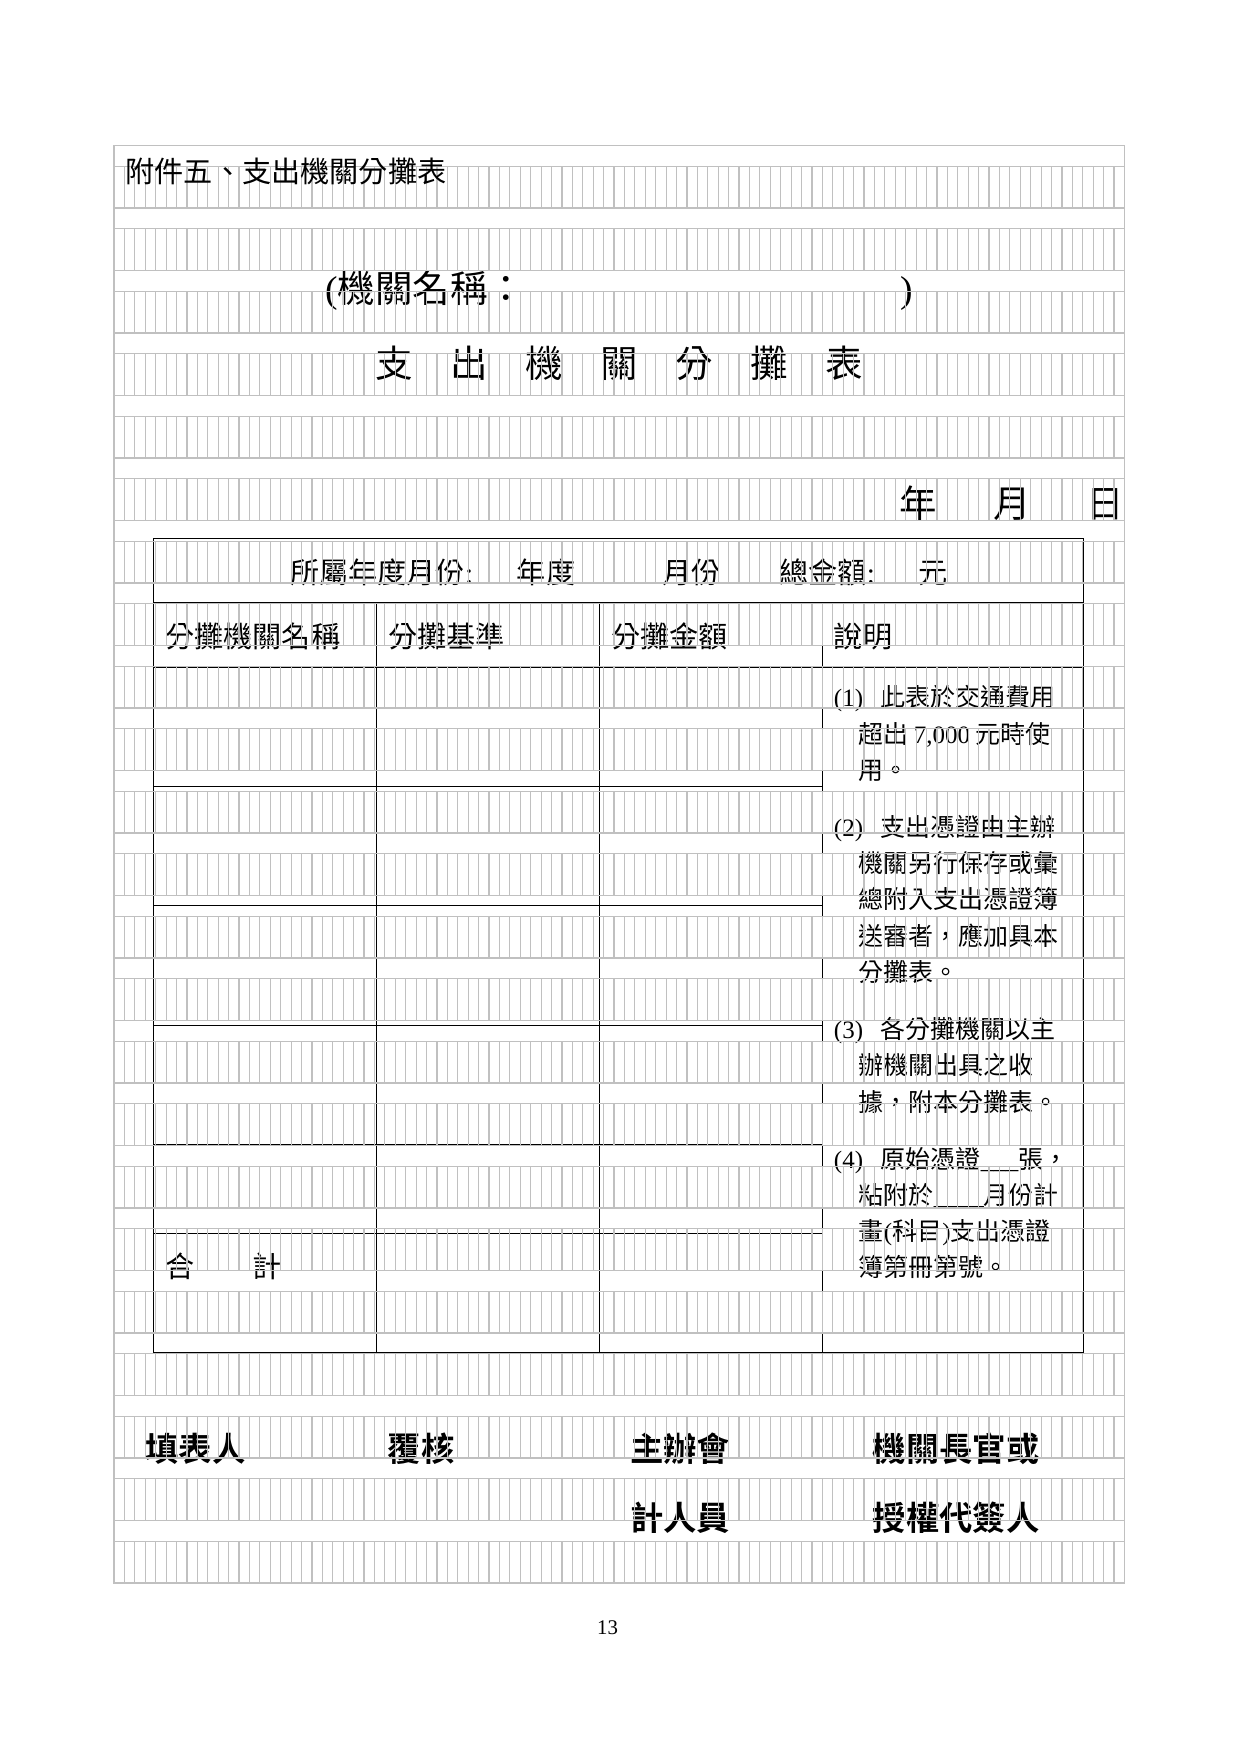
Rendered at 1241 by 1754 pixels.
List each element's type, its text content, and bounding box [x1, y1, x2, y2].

table_cell [490, 1234, 499, 1270]
table_cell [600, 1084, 822, 1103]
table_cell [167, 917, 176, 957]
table_cell [729, 1167, 738, 1207]
table_cell [573, 1104, 582, 1144]
text (機關名稱： ) [823, 292, 832, 313]
table_cell [656, 1042, 666, 1082]
text (機關名稱： ) [521, 292, 530, 313]
table_header 機關長官或 授權代簽人 [1094, 1417, 1103, 1457]
table_cell [750, 792, 759, 832]
text 年 月 日 [542, 479, 551, 520]
table_cell 分攤基準 [377, 604, 384, 645]
table_cell [667, 668, 676, 707]
table_cell [154, 906, 376, 916]
table_cell [760, 917, 770, 957]
table_cell [792, 979, 801, 1020]
table_cell [635, 1167, 645, 1207]
table_cell [698, 668, 707, 707]
table_header 機關長官或 授權代簽人 [927, 1479, 936, 1516]
table_cell [479, 917, 488, 957]
table_cell [427, 979, 436, 1020]
table_cell [458, 792, 468, 832]
table_cell [531, 854, 541, 895]
table_header 填表人 [281, 1479, 291, 1520]
text (機關名稱： ) [1073, 292, 1082, 313]
table_cell [469, 668, 478, 707]
table_cell [771, 1292, 780, 1332]
table_cell [521, 979, 530, 1020]
table_cell [167, 792, 176, 832]
table_cell [615, 729, 624, 770]
table_header 覆核 [490, 1417, 499, 1457]
table_cell [594, 979, 599, 1020]
table_cell 此表於交通費用超出7,000元時使用。 支出憑證由主辦機關另行保存或彙總附入支出憑證簿送審者，應加具本分攤表。 各分攤機關以主辦機關出具之收據，附本分攤表。 原始憑證___張，粘附於____月份計畫(科目)支出憑證簿第冊第號。 [823, 1334, 1083, 1352]
table_header 覆核 [376, 1412, 619, 1416]
text (機關名稱： ) [1063, 292, 1072, 313]
table_cell [583, 668, 593, 707]
table_cell 分攤基準 [573, 604, 582, 645]
table_cell 說明 [844, 631, 849, 645]
text 支 出 機 關 分 攤 表 [615, 354, 624, 389]
table_cell [229, 1042, 238, 1082]
table_cell 分攤基準 [417, 604, 426, 645]
table_cell 合 計 [167, 1263, 176, 1270]
table_cell [750, 1292, 759, 1332]
text 支 出 機 關 分 攤 表 [750, 354, 759, 389]
table_cell [781, 1234, 791, 1270]
table_cell [729, 792, 738, 832]
table_header 主辦會 計人員 [656, 1417, 666, 1457]
table_cell [500, 792, 509, 832]
table_cell [656, 668, 666, 707]
table_cell [750, 1234, 759, 1270]
table_cell [177, 1042, 186, 1082]
table_cell [698, 1104, 707, 1144]
table_cell [229, 792, 238, 832]
table_cell 分攤機關名稱 [365, 604, 374, 645]
text 年 月 日 [146, 479, 155, 520]
text 年 月 日 [698, 479, 707, 520]
table_cell [377, 787, 599, 791]
text 支 出 機 關 分 攤 表 [646, 354, 655, 389]
table_cell [208, 917, 218, 957]
text 支 出 機 關 分 攤 表 [708, 354, 718, 389]
table_cell 合 計 [365, 1292, 374, 1332]
table_cell [154, 1146, 376, 1166]
table_cell [604, 729, 613, 770]
table_cell [719, 1042, 728, 1082]
table_cell [323, 979, 332, 1020]
table_cell 此表於交通費用超出7,000元時使用。 支出憑證由主辦機關另行保存或彙總附入支出憑證簿送審者，應加具本分攤表。 各分攤機關以主辦機關出具之收據，附本分攤表。 原始憑證___張，粘附於____月份計畫(科目)支出憑證簿第冊第號。 [823, 1209, 1083, 1228]
text 年 月 日 [115, 473, 1124, 478]
table_header 填表人 [344, 1542, 353, 1550]
text (機關名稱： ) [125, 292, 134, 313]
text 年 月 日 [563, 479, 572, 520]
table_cell [167, 668, 176, 707]
table_cell [271, 979, 280, 1020]
table_cell [521, 729, 530, 770]
table_cell [271, 1167, 280, 1207]
table_cell [552, 1167, 561, 1207]
table_header 填表人 [219, 1417, 228, 1455]
table_cell [240, 668, 249, 707]
table_cell 說明 [1010, 604, 1020, 645]
table_header 覆核 [376, 1542, 384, 1550]
text 支 出 機 關 分 攤 表 [594, 354, 603, 389]
table_cell [167, 1042, 176, 1082]
text 年 月 日 [500, 479, 509, 520]
table_cell [656, 979, 666, 1020]
table_cell [333, 1042, 343, 1082]
table_cell [479, 1167, 488, 1207]
table_cell [667, 1234, 676, 1270]
table_header 填表人 [135, 1542, 145, 1550]
table_header 填表人 [344, 1479, 353, 1520]
text (機關名稱： ) [344, 292, 353, 313]
table_cell 分攤機關名稱 [154, 646, 376, 666]
table_cell [563, 1234, 572, 1270]
table_header 覆核 [458, 1542, 468, 1550]
text 年 月 日 [844, 479, 853, 520]
text 支 出 機 關 分 攤 表 [635, 354, 645, 389]
text (機關名稱： ) [719, 292, 728, 313]
table_cell [604, 1167, 613, 1207]
table_cell [490, 1167, 499, 1207]
table_cell [479, 1042, 488, 1082]
table_cell [323, 854, 332, 895]
table_cell [417, 854, 426, 895]
table_cell [377, 1292, 384, 1332]
text 支 出 機 關 分 攤 表 [740, 354, 749, 389]
table_cell [698, 979, 707, 1020]
table_cell [490, 1042, 499, 1082]
text 支 出 機 關 分 攤 表 [1031, 354, 1041, 389]
table_cell [458, 917, 468, 957]
table_cell [438, 792, 447, 832]
table_header 機關長官或 授權代簽人 [958, 1417, 968, 1449]
table_cell [656, 854, 666, 895]
table_cell [667, 917, 676, 957]
table_cell [156, 917, 166, 957]
table_header 覆核 [479, 1417, 488, 1457]
table_cell [427, 1167, 436, 1207]
table_cell [771, 729, 780, 770]
table_cell [510, 1234, 520, 1270]
table_cell 說明 [833, 604, 843, 645]
table_header 填表人 [240, 1417, 249, 1457]
text 年 月 日 [969, 479, 978, 520]
table_header 機關長官或 授權代簽人 [885, 1479, 895, 1504]
table_cell [302, 854, 311, 895]
table_header 覆核 [427, 1542, 436, 1550]
table_cell [377, 1104, 384, 1144]
table_cell 分攤機關名稱 [219, 604, 228, 645]
text 支 出 機 關 分 攤 表 [333, 354, 343, 389]
table_cell [448, 1042, 457, 1082]
table_cell [688, 668, 697, 707]
table_cell 分攤機關名稱 [229, 604, 238, 629]
table_cell [813, 917, 822, 957]
table_cell 分攤金額 [760, 604, 770, 645]
table_cell [490, 1104, 499, 1144]
text (機關名稱： ) [333, 292, 343, 313]
table_cell [396, 854, 405, 895]
text 年 月 日 [740, 479, 749, 520]
table_header 機關長官或 授權代簽人 [1042, 1417, 1051, 1457]
table_cell [469, 1292, 478, 1332]
text 年 月 日 [573, 479, 582, 520]
table_cell 合 計 [208, 1292, 218, 1332]
table_cell [792, 668, 801, 707]
table_header 填表人 [177, 1479, 186, 1520]
table_cell [677, 729, 686, 770]
text 支 出 機 關 分 攤 表 [375, 354, 384, 389]
text 支 出 機 關 分 攤 表 [219, 354, 228, 389]
text (機關名稱： ) [1115, 292, 1124, 313]
table_cell 分攤機關名稱 [229, 630, 238, 645]
table_header 機關長官或 授權代簽人 [1021, 1479, 1030, 1520]
table_cell [260, 1042, 270, 1082]
text 年 月 日 [531, 479, 541, 520]
text (機關名稱： ) [229, 292, 238, 313]
table_header 主辦會 計人員 [708, 1417, 718, 1436]
table_header 覆核 [417, 1479, 426, 1520]
table_header 機關長官或 授權代簽人 [861, 1521, 1103, 1541]
table_cell 合 計 [188, 1234, 197, 1270]
table_cell [438, 1167, 447, 1207]
table_cell [740, 729, 749, 770]
table_cell [708, 917, 718, 957]
text (機關名稱： ) [198, 292, 207, 313]
text 年 月 日 [583, 479, 593, 520]
text (機關名稱： ) [625, 292, 634, 313]
text 支 出 機 關 分 攤 表 [885, 354, 895, 389]
table_cell 合 計 [219, 1234, 228, 1270]
text 支 出 機 關 分 攤 表 [813, 354, 822, 389]
text (機關名稱： ) [667, 292, 676, 313]
table_cell [281, 1042, 291, 1082]
text (機關名稱： ) [177, 292, 186, 313]
table_cell [417, 1292, 426, 1332]
text 年 月 日 [302, 479, 311, 520]
text (機關名稱： ) [990, 292, 999, 313]
table_cell [646, 1042, 655, 1082]
table_header 覆核 [469, 1479, 478, 1520]
table_cell [417, 792, 426, 832]
table_cell [313, 668, 322, 707]
table_header 覆核 [552, 1542, 561, 1550]
text 年 月 日 [115, 479, 124, 520]
table_cell [771, 979, 780, 1020]
table_header 覆核 [500, 1417, 509, 1457]
table_cell [448, 1292, 457, 1332]
table_cell [604, 979, 613, 1020]
table_cell [188, 792, 197, 832]
text 支 出 機 關 分 攤 表 [698, 354, 707, 389]
text 支 出 機 關 分 攤 表 [271, 354, 280, 389]
table_cell [521, 1104, 530, 1144]
table_cell [458, 1042, 468, 1082]
table_cell [177, 854, 186, 895]
table_cell 分攤金額 [677, 604, 686, 628]
table_cell [188, 917, 197, 957]
table_cell [750, 729, 759, 770]
table_cell [740, 1167, 749, 1207]
table_cell [458, 1292, 468, 1332]
table_cell [625, 1104, 634, 1144]
table_cell [250, 668, 259, 707]
table_cell [615, 917, 624, 957]
table_cell 分攤機關名稱 [344, 604, 353, 645]
table_header 所屬年度月份: 年度 月份 總金額: 元 [760, 542, 770, 582]
table_cell 分攤金額 [688, 604, 697, 631]
table_cell [365, 1104, 374, 1144]
table_header 機關長官或 授權代簽人 [990, 1479, 999, 1504]
table_header 填表人 [250, 1417, 259, 1457]
table_cell [417, 1104, 426, 1144]
table_header 所屬年度月份: 年度 月份 總金額: 元 [208, 542, 218, 582]
table_cell 分攤基準 [594, 604, 599, 645]
table_header 機關長官或 授權代簽人 [969, 1417, 978, 1457]
table_cell [219, 917, 228, 957]
table_cell [667, 1042, 676, 1082]
table_cell 合 計 [344, 1234, 353, 1270]
table_cell [302, 917, 311, 957]
text 年 月 日 [510, 479, 520, 520]
table_cell [333, 668, 343, 707]
text 支 出 機 關 分 攤 表 [1115, 354, 1124, 389]
table_cell 分攤基準 [458, 604, 468, 625]
table_cell [510, 668, 520, 707]
text (機關名稱： ) [833, 292, 843, 313]
table_cell [240, 854, 249, 895]
table_cell [260, 1104, 270, 1144]
table_cell [635, 1042, 645, 1082]
text 支 出 機 關 分 攤 表 [969, 354, 978, 389]
table_header 機關長官或 授權代簽人 [1000, 1479, 1009, 1520]
table_cell [688, 917, 697, 957]
table_cell [490, 668, 499, 707]
table_cell [573, 792, 582, 832]
table_header 主辦會 計人員 [619, 1479, 624, 1520]
table_cell [377, 1209, 599, 1228]
table_cell [552, 1234, 561, 1270]
text 年 月 日 [948, 479, 957, 520]
table_header 所屬年度月份: 年度 月份 總金額: 元 [906, 542, 916, 582]
text 年 月 日 [906, 479, 916, 491]
text (機關名稱： ) [323, 292, 332, 313]
table_cell [719, 792, 728, 832]
table_cell [635, 729, 645, 770]
table_cell [292, 792, 301, 832]
table_cell [802, 1292, 811, 1332]
table_cell [469, 1234, 478, 1270]
table_header 覆核 [594, 1417, 603, 1457]
table_cell [229, 668, 238, 707]
table_cell [719, 1234, 728, 1270]
table_cell [365, 792, 374, 832]
table_cell [406, 1104, 416, 1144]
table_cell [377, 729, 384, 770]
table_cell [240, 792, 249, 832]
table_cell [646, 1292, 655, 1332]
text 支 出 機 關 分 攤 表 [1073, 354, 1082, 389]
text (機關名稱： ) [635, 292, 645, 313]
text 支 出 機 關 分 攤 表 [865, 354, 874, 389]
table_cell [448, 1104, 457, 1144]
table_header 填表人 [198, 1417, 207, 1435]
table_cell 說明 [823, 604, 832, 645]
table_header 覆核 [376, 1521, 619, 1541]
table_cell [417, 979, 426, 1020]
table_header 覆核 [542, 1417, 551, 1457]
table_cell [281, 668, 291, 707]
table_cell 合 計 [229, 1292, 238, 1332]
table_cell [510, 917, 520, 957]
table_cell [292, 729, 301, 770]
table_cell [615, 668, 624, 707]
table_header 覆核 [385, 1542, 395, 1550]
table_cell [500, 854, 509, 895]
table_header 覆核 [448, 1479, 457, 1520]
text 支 出 機 關 分 攤 表 [115, 354, 124, 389]
table_header 覆核 [490, 1542, 499, 1550]
table_cell [281, 854, 291, 895]
table_cell [292, 854, 301, 895]
table_cell [154, 1209, 376, 1228]
table_cell [427, 1292, 436, 1332]
table_cell [313, 729, 322, 770]
table_cell [260, 854, 270, 895]
table_cell [563, 1292, 572, 1332]
table_cell [594, 1292, 599, 1332]
table_cell [781, 668, 791, 707]
table_cell [208, 979, 218, 1020]
table_cell [333, 1104, 343, 1144]
table_cell [521, 1234, 530, 1270]
table_header 覆核 [396, 1417, 405, 1433]
table_cell 合 計 [354, 1292, 363, 1332]
table_cell 合 計 [198, 1234, 207, 1270]
text 支 出 機 關 分 攤 表 [979, 354, 988, 389]
table_cell [448, 729, 457, 770]
text 支 出 機 關 分 攤 表 [823, 354, 832, 389]
table_cell [344, 1042, 353, 1082]
table_header 覆核 [417, 1417, 426, 1457]
table_cell [771, 1042, 780, 1082]
table_cell [635, 979, 645, 1020]
table_cell [594, 1042, 599, 1082]
table_cell [594, 1104, 599, 1144]
text 年 月 日 [823, 479, 832, 520]
text 年 月 日 [417, 479, 426, 520]
table_cell [333, 1167, 343, 1207]
table_cell [427, 792, 436, 832]
table_cell [646, 1167, 655, 1207]
table_header 填表人 [333, 1542, 343, 1550]
table_cell [542, 668, 551, 707]
table_cell [719, 1104, 728, 1144]
table_cell 合 計 [167, 1234, 176, 1262]
table_cell 合 計 [198, 1292, 207, 1332]
table_header 機關長官或 授權代簽人 [938, 1417, 947, 1457]
text 支 出 機 關 分 攤 表 [490, 354, 499, 389]
table_cell [625, 1234, 634, 1270]
table_cell [750, 917, 759, 957]
table_cell [458, 729, 468, 770]
table_cell [219, 854, 228, 895]
table_header 填表人 [177, 1542, 186, 1550]
text (機關名稱： ) [396, 292, 405, 313]
table_cell 分攤機關名稱 [156, 604, 166, 645]
table_cell [573, 729, 582, 770]
table_header 覆核 [376, 1417, 384, 1457]
table_cell 分攤機關名稱 [271, 604, 280, 645]
text 年 月 日 [250, 479, 259, 520]
text 年 月 日 [521, 479, 530, 520]
table_cell [156, 792, 166, 832]
table_cell [188, 1104, 197, 1144]
table_cell [667, 792, 676, 832]
text (機關名稱： ) [156, 292, 166, 313]
table_cell 分攤機關名稱 [333, 604, 343, 645]
text 支 出 機 關 分 攤 表 [1094, 354, 1103, 389]
table_cell [250, 917, 259, 957]
text 支 出 機 關 分 攤 表 [802, 354, 811, 389]
table_cell [458, 1167, 468, 1207]
text 支 出 機 關 分 攤 表 [719, 354, 728, 389]
table_cell 此表於交通費用超出7,000元時使用。 支出憑證由主辦機關另行保存或彙總附入支出憑證簿送審者，應加具本分攤表。 各分攤機關以主辦機關出具之收據，附本分攤表。 原始憑證___張，粘附於____月份計畫(科目)支出憑證簿第冊第號。 [823, 1084, 1083, 1103]
table_cell [281, 979, 291, 1020]
table_cell [729, 854, 738, 895]
table_cell [521, 917, 530, 957]
text (機關名稱： ) [292, 292, 301, 313]
text 支 出 機 關 分 攤 表 [667, 354, 676, 389]
table_header 填表人 [365, 1417, 374, 1457]
table_cell [792, 1292, 801, 1332]
table_cell [708, 729, 718, 770]
table_cell [260, 792, 270, 832]
table_header 機關長官或 授權代簽人 [979, 1479, 988, 1504]
table_cell [271, 792, 280, 832]
table_header 機關長官或 授權代簽人 [969, 1479, 978, 1520]
table_header 所屬年度月份: 年度 月份 總金額: 元 [635, 542, 645, 582]
table_cell [198, 792, 207, 832]
table_cell [154, 709, 376, 728]
table_cell [385, 1167, 395, 1207]
table_header 覆核 [430, 1440, 436, 1457]
table_cell [154, 1084, 376, 1103]
text 支 出 機 關 分 攤 表 [354, 354, 363, 389]
table_cell [698, 854, 707, 895]
table_cell [313, 1167, 322, 1207]
table_header 所屬年度月份: 年度 月份 總金額: 元 [656, 542, 666, 582]
table_cell [250, 792, 259, 832]
text 支 出 機 關 分 攤 表 [896, 354, 905, 389]
table_cell [573, 917, 582, 957]
text 年 月 日 [323, 479, 332, 520]
table_cell [323, 1167, 332, 1207]
table_cell [188, 1167, 197, 1207]
table_cell [377, 896, 599, 905]
table_header 覆核 [521, 1479, 530, 1520]
table_cell 此表於交通費用超出7,000元時使用。 支出憑證由主辦機關另行保存或彙總附入支出憑證簿送審者，應加具本分攤表。 各分攤機關以主辦機關出具之收據，附本分攤表。 原始憑證___張，粘附於____月份計畫(科目)支出憑證簿第冊第號。 [823, 771, 1083, 791]
table_header 主辦會 計人員 [760, 1479, 770, 1520]
table_cell [781, 1042, 791, 1082]
table_cell [302, 729, 311, 770]
table_cell [802, 917, 811, 957]
table_cell 合 計 [323, 1292, 332, 1332]
table_cell [427, 854, 436, 895]
table_cell [377, 917, 384, 957]
table_cell [448, 1167, 457, 1207]
table_header 機關長官或 授權代簽人 [865, 1479, 874, 1520]
table_header 覆核 [531, 1479, 541, 1520]
table_cell 此表於交通費用超出7,000元時使用。 支出憑證由主辦機關另行保存或彙總附入支出憑證簿送審者，應加具本分攤表。 各分攤機關以主辦機關出具之收據，附本分攤表。 原始憑證___張，粘附於____月份計畫(科目)支出憑證簿第冊第號。 [823, 896, 1083, 916]
table_header 主辦會 計人員 [656, 1479, 666, 1520]
table_cell [271, 729, 280, 770]
table_header 填表人 [156, 1479, 166, 1520]
table_cell [250, 729, 259, 770]
table_cell 合 計 [292, 1292, 301, 1332]
table_header 所屬年度月份: 年度 月份 總金額: 元 [583, 542, 593, 582]
text 支 出 機 關 分 攤 表 [771, 358, 780, 389]
text 支 出 機 關 分 攤 表 [135, 354, 145, 389]
table_header 填表人 [198, 1479, 207, 1520]
table_header 覆核 [490, 1479, 499, 1520]
table_cell [531, 1042, 541, 1082]
text 支 出 機 關 分 攤 表 [1083, 354, 1093, 389]
table_cell 分攤基準 [479, 604, 488, 642]
text 年 月 日 [729, 479, 738, 520]
table_header 填表人 [135, 1417, 145, 1457]
table_header 覆核 [573, 1479, 582, 1520]
table_cell 分攤金額 [667, 604, 676, 645]
table_header 覆核 [385, 1479, 395, 1520]
table_cell [771, 917, 780, 957]
table_cell [750, 668, 759, 707]
table_cell 分攤金額 [688, 632, 697, 645]
text 年 月 日 [333, 479, 343, 520]
text 支 出 機 關 分 攤 表 [427, 354, 436, 389]
table_cell [635, 854, 645, 895]
text 年 月 日 [156, 479, 166, 520]
text (機關名稱： ) [771, 292, 780, 313]
table_cell [377, 1146, 599, 1166]
table_cell 說明 [865, 604, 874, 624]
table_cell [417, 668, 426, 707]
table_cell [729, 917, 738, 957]
table_cell [219, 1104, 228, 1144]
table_cell [154, 1026, 376, 1041]
text 支 出 機 關 分 攤 表 [677, 355, 686, 389]
table_cell [500, 668, 509, 707]
table_cell 分攤基準 [469, 604, 478, 645]
table_cell 分攤金額 [625, 625, 634, 634]
text 年 月 日 [1042, 479, 1051, 520]
table_cell [427, 1104, 436, 1144]
table_cell [646, 854, 655, 895]
table_cell [677, 1042, 686, 1082]
table_cell [604, 792, 613, 832]
table_cell [781, 1104, 791, 1144]
table_cell [313, 979, 322, 1020]
table_cell [458, 668, 468, 707]
table_cell [333, 917, 343, 957]
table_cell [719, 729, 728, 770]
table_cell [281, 1104, 291, 1144]
table_header 覆核 [469, 1417, 478, 1457]
table_cell [469, 979, 478, 1020]
table_cell 合 計 [333, 1292, 343, 1332]
table_cell 分攤基準 [406, 604, 416, 633]
text 年 月 日 [792, 479, 801, 520]
table_cell [377, 668, 384, 707]
table_cell [156, 1167, 166, 1207]
text 支 出 機 關 分 攤 表 [1052, 354, 1061, 389]
table_header 覆核 [427, 1417, 436, 1439]
table_cell [292, 979, 301, 1020]
table_cell [302, 1167, 311, 1207]
table_cell [646, 792, 655, 832]
table_cell [156, 1104, 166, 1144]
text (機關名稱： ) [167, 292, 176, 313]
text (機關名稱： ) [385, 292, 395, 313]
table_cell 說明 [854, 604, 863, 645]
table_cell 分攤機關名稱 [177, 604, 186, 634]
text 年 月 日 [760, 479, 770, 520]
text (機關名稱： ) [115, 292, 124, 313]
table_cell 此表於交通費用超出7,000元時使用。 支出憑證由主辦機關另行保存或彙總附入支出憑證簿送審者，應加具本分攤表。 各分攤機關以主辦機關出具之收據，附本分攤表。 原始憑證___張，粘附於____月份計畫(科目)支出憑證簿第冊第號。 [823, 834, 1083, 853]
table_header 覆核 [563, 1417, 572, 1457]
table_cell [479, 979, 488, 1020]
table_header 機關長官或 授權代簽人 [1031, 1479, 1041, 1520]
text (機關名稱： ) [438, 292, 447, 313]
table_cell [698, 1042, 707, 1082]
table_cell [563, 668, 572, 707]
table_cell [656, 1234, 666, 1270]
table_cell [177, 917, 186, 957]
table_cell [625, 917, 634, 957]
table_cell [490, 729, 499, 770]
table_cell [573, 979, 582, 1020]
table_cell [156, 854, 166, 895]
table_cell 分攤金額 [813, 604, 822, 645]
text 支 出 機 關 分 攤 表 [927, 354, 936, 389]
table_header 主辦會 計人員 [719, 1479, 728, 1520]
table_cell [292, 1104, 301, 1144]
table_cell [792, 1042, 801, 1082]
table_header 填表人 [208, 1479, 218, 1520]
table_cell [344, 668, 353, 707]
table_cell [698, 1167, 707, 1207]
table_cell 說明 [1021, 604, 1030, 645]
table_cell [792, 917, 801, 957]
table_header 機關長官或 授權代簽人 [865, 1417, 874, 1457]
table_cell [573, 668, 582, 707]
table_cell [313, 917, 322, 957]
table_cell [563, 979, 572, 1020]
table_cell [542, 1042, 551, 1082]
text 年 月 日 [1083, 479, 1093, 520]
table_cell [656, 1292, 666, 1332]
table_cell [771, 1234, 780, 1270]
table_cell 分攤金額 [740, 604, 749, 645]
table_cell [365, 979, 374, 1020]
table_cell [615, 792, 624, 832]
table_header 填表人 [177, 1417, 186, 1457]
table_cell [583, 1234, 593, 1270]
table_header 填表人 [229, 1417, 238, 1455]
table_header 填表人 [302, 1417, 311, 1457]
table_header 填表人 [188, 1479, 197, 1520]
table_cell [438, 854, 447, 895]
text (機關名稱： ) [948, 292, 957, 313]
text 支 出 機 關 分 攤 表 [156, 354, 166, 389]
table_cell [615, 1104, 624, 1144]
text 支 出 機 關 分 攤 表 [500, 354, 509, 389]
table_header 主辦會 計人員 [833, 1417, 843, 1457]
table_cell [635, 792, 645, 832]
table_cell [552, 792, 561, 832]
table_cell [600, 1334, 822, 1352]
table_cell [600, 1271, 822, 1291]
table_header 主辦會 計人員 [771, 1479, 780, 1520]
table_cell [198, 729, 207, 770]
table_cell [438, 668, 447, 707]
table_cell [240, 729, 249, 770]
text (機關名稱： ) [510, 292, 520, 313]
table_header 填表人 [146, 1417, 155, 1440]
table_cell [667, 729, 676, 770]
table_cell [635, 917, 645, 957]
table_header 機關長官或 授權代簽人 [1052, 1417, 1061, 1457]
table_cell [354, 792, 363, 832]
table_cell [260, 729, 270, 770]
table_header 覆核 [531, 1542, 541, 1550]
table_cell [531, 1234, 541, 1270]
table_header 填表人 [167, 1417, 176, 1435]
table_cell 說明 [990, 604, 999, 645]
table_cell 分攤基準 [385, 604, 395, 645]
table_cell [615, 854, 624, 895]
table_header 填表人 [167, 1542, 176, 1550]
table_cell 分攤金額 [719, 604, 728, 645]
table_cell 說明 [896, 604, 905, 645]
text 年 月 日 [438, 479, 447, 520]
table_cell 合 計 [167, 1292, 176, 1332]
table_cell [281, 792, 291, 832]
text 年 月 日 [177, 479, 186, 520]
table_cell [377, 906, 599, 916]
table_header 填表人 [323, 1417, 332, 1457]
table_cell [677, 1167, 686, 1207]
text 年 月 日 [906, 493, 916, 509]
text 年 月 日 [365, 479, 374, 520]
table_cell [521, 1292, 530, 1332]
table_cell [510, 1167, 520, 1207]
table_cell 分攤基準 [448, 604, 457, 637]
table_cell [813, 854, 822, 895]
table_cell [313, 1042, 322, 1082]
table_header 填表人 [271, 1479, 280, 1520]
table_cell [813, 1042, 822, 1082]
table_cell [396, 729, 405, 770]
text 年 月 日 [115, 521, 1124, 528]
table_cell [563, 854, 572, 895]
table_cell 此表於交通費用超出7,000元時使用。 支出憑證由主辦機關另行保存或彙總附入支出憑證簿送審者，應加具本分攤表。 各分攤機關以主辦機關出具之收據，附本分攤表。 原始憑證___張，粘附於____月份計畫(科目)支出憑證簿第冊第號。 [823, 1271, 1083, 1291]
table_cell [500, 1167, 509, 1207]
text (機關名稱： ) [792, 292, 801, 313]
text 年 月 日 [490, 479, 499, 520]
table_cell 合 計 [154, 1271, 376, 1291]
table_header 填表人 [188, 1417, 197, 1435]
table_cell [198, 854, 207, 895]
table_cell [167, 979, 176, 1020]
text 支 出 機 關 分 攤 表 [990, 354, 999, 389]
text (機關名稱： ) [1031, 292, 1041, 313]
table_cell 合 計 [177, 1292, 186, 1332]
table_cell [188, 668, 197, 707]
table_header 填表人 [250, 1542, 259, 1550]
table_cell [740, 1234, 749, 1270]
table_cell [750, 979, 759, 1020]
text (機關名稱： ) [531, 292, 541, 313]
table_cell [156, 979, 166, 1020]
table_header 所屬年度月份: 年度 月份 總金額: 元 [781, 542, 791, 582]
table_cell [229, 917, 238, 957]
table_cell [646, 729, 655, 770]
table_cell [406, 729, 416, 770]
text (機關名稱： ) [1042, 292, 1051, 313]
table_cell [531, 729, 541, 770]
table_cell [250, 1104, 259, 1144]
text (機關名稱： ) [813, 292, 822, 313]
table_cell [635, 1292, 645, 1332]
table_header 填表人 [156, 1542, 166, 1550]
table_cell [698, 917, 707, 957]
table_cell [344, 792, 353, 832]
table_header 填表人 [250, 1479, 259, 1520]
text 年 月 日 [625, 479, 634, 520]
table_cell [750, 1167, 759, 1207]
table_cell 說明 [927, 604, 936, 645]
table_cell [406, 792, 416, 832]
table_cell [469, 854, 478, 895]
text 年 月 日 [896, 479, 905, 520]
table_cell [377, 1334, 599, 1352]
table_header 主辦會 計人員 [635, 1417, 645, 1439]
table_cell 說明 [875, 604, 884, 644]
table_cell [750, 1042, 759, 1082]
text 年 月 日 [781, 479, 791, 520]
table_cell 分攤機關名稱 [167, 604, 176, 633]
text 年 月 日 [344, 479, 353, 520]
text 支 出 機 關 分 攤 表 [729, 354, 738, 389]
table_cell [781, 792, 791, 832]
table_header 覆核 [583, 1417, 593, 1457]
table_cell [250, 1042, 259, 1082]
table_cell [552, 979, 561, 1020]
table_cell [583, 854, 593, 895]
table_cell [292, 1042, 301, 1082]
table_cell [396, 1234, 405, 1270]
table_cell [333, 729, 343, 770]
table_cell [677, 917, 686, 957]
text 年 月 日 [1031, 479, 1041, 520]
table_cell [438, 729, 447, 770]
table_cell [646, 979, 655, 1020]
table_cell [542, 1234, 551, 1270]
table_cell [813, 1104, 822, 1144]
text 年 月 日 [1021, 479, 1030, 520]
table_header 主辦會 計人員 [625, 1417, 634, 1457]
table_cell [625, 668, 634, 707]
table_cell [813, 668, 822, 707]
text (機關名稱： ) [563, 292, 572, 313]
table_cell [208, 729, 218, 770]
table_header 填表人 [146, 1479, 155, 1520]
table_cell [719, 1292, 728, 1332]
table_header 所屬年度月份: 年度 月份 總金額: 元 [458, 542, 468, 582]
table_header 機關長官或 授權代簽人 [1073, 1479, 1082, 1520]
table_cell 合 計 [292, 1234, 301, 1270]
text 年 月 日 [448, 479, 457, 520]
table_cell [417, 1167, 426, 1207]
table_cell [385, 792, 395, 832]
text (機關名稱： ) [760, 292, 770, 313]
table_cell 分攤金額 [646, 604, 655, 645]
table_cell [406, 668, 416, 707]
text 年 月 日 [1000, 508, 1009, 520]
table_cell [333, 854, 343, 895]
text 年 月 日 [1115, 479, 1124, 520]
table_cell [500, 1042, 509, 1082]
table_cell 此表於交通費用超出7,000元時使用。 支出憑證由主辦機關另行保存或彙總附入支出憑證簿送審者，應加具本分攤表。 各分攤機關以主辦機關出具之收據，附本分攤表。 原始憑證___張，粘附於____月份計畫(科目)支出憑證簿第冊第號。 [823, 1146, 1083, 1166]
text 年 月 日 [656, 479, 666, 520]
table_cell [385, 979, 395, 1020]
text 支 出 機 關 分 攤 表 [167, 354, 176, 389]
table_cell [600, 709, 822, 728]
table_cell [802, 1042, 811, 1082]
table_header 主辦會 計人員 [719, 1417, 728, 1440]
table_header 填表人 [156, 1417, 166, 1455]
table_cell [333, 979, 343, 1020]
table_cell 分攤基準 [438, 604, 447, 645]
text 支 出 機 關 分 攤 表 [406, 354, 416, 389]
table_cell [271, 854, 280, 895]
text 支 出 機 關 分 攤 表 [854, 354, 863, 389]
table_cell [719, 668, 728, 707]
table_cell [302, 792, 311, 832]
table_cell [677, 979, 686, 1020]
table_cell [615, 1292, 624, 1332]
table_cell [177, 1167, 186, 1207]
table_cell [377, 834, 599, 853]
text (機關名稱： ) [1083, 292, 1093, 313]
table_cell [542, 792, 551, 832]
table_cell [154, 959, 376, 978]
table_header 主辦會 計人員 [844, 1479, 853, 1520]
text (機關名稱： ) [458, 292, 468, 313]
table_cell [208, 1167, 218, 1207]
table_cell [377, 1234, 384, 1270]
table_cell [365, 854, 374, 895]
table_cell 合 計 [250, 1234, 259, 1270]
table_cell 分攤機關名稱 [208, 604, 218, 632]
table_header 覆核 [510, 1479, 520, 1520]
text (機關名稱： ) [646, 292, 655, 313]
table_cell [600, 1209, 822, 1228]
table_header 填表人 [198, 1542, 207, 1550]
table_cell [625, 1042, 634, 1082]
table_cell [417, 917, 426, 957]
text 年 月 日 [313, 479, 322, 520]
table_cell [198, 668, 207, 707]
table_header 覆核 [604, 1542, 613, 1550]
table_cell [729, 668, 738, 707]
text 支 出 機 關 分 攤 表 [625, 359, 634, 389]
table_cell [771, 1104, 780, 1144]
table_cell 分攤金額 [771, 604, 780, 645]
table_cell [427, 668, 436, 707]
table_header 填表人 [323, 1479, 332, 1520]
table_cell [563, 1167, 572, 1207]
table_cell [583, 1167, 593, 1207]
table_header 主辦會 計人員 [625, 1479, 634, 1520]
table_cell [615, 1042, 624, 1082]
table_cell [708, 1292, 718, 1332]
table_header 所屬年度月份: 年度 月份 總金額: 元 [510, 542, 520, 582]
text 年 月 日 [135, 479, 145, 520]
table_cell [563, 917, 572, 957]
table_cell [708, 1234, 718, 1270]
table_cell [573, 1167, 582, 1207]
table_cell 分攤機關名稱 [323, 604, 332, 625]
table_cell [708, 668, 718, 707]
table_cell [219, 1167, 228, 1207]
table_cell [563, 1042, 572, 1082]
table_cell [677, 854, 686, 895]
table_cell [740, 1042, 749, 1082]
table_cell [802, 668, 811, 707]
table_header 機關長官或 授權代簽人 [1000, 1417, 1009, 1457]
text 支 出 機 關 分 攤 表 [583, 354, 593, 389]
text 支 出 機 關 分 攤 表 [208, 354, 218, 389]
table_cell [344, 854, 353, 895]
table_cell [563, 729, 572, 770]
text (機關名稱： ) [906, 292, 916, 313]
table_cell [365, 917, 374, 957]
text 支 出 機 關 分 攤 表 [292, 354, 301, 389]
table_cell [625, 854, 634, 895]
table_cell [500, 1234, 509, 1270]
table_cell [323, 1042, 332, 1082]
table_cell [771, 854, 780, 895]
table_cell [600, 771, 822, 786]
table_cell [552, 917, 561, 957]
table_cell [521, 854, 530, 895]
table_cell [760, 979, 770, 1020]
table_cell [688, 1104, 697, 1144]
table_header 主辦會 計人員 [698, 1417, 707, 1440]
table_cell [583, 979, 593, 1020]
text (機關名稱： ) [583, 292, 593, 313]
table_header 填表人 [240, 1542, 249, 1550]
table_cell [396, 1042, 405, 1082]
table_header 所屬年度月份: 年度 月份 總金額: 元 [958, 542, 968, 582]
table_cell 合 計 [365, 1234, 374, 1270]
text 支 出 機 關 分 攤 表 [531, 354, 541, 389]
table_cell [688, 1234, 697, 1270]
table_header 覆核 [542, 1542, 551, 1550]
text 年 月 日 [552, 479, 561, 520]
text 支 出 機 關 分 攤 表 [958, 354, 968, 389]
text (機關名稱： ) [1000, 292, 1009, 313]
table_cell [490, 917, 499, 957]
text 年 月 日 [458, 479, 468, 520]
text 支 出 機 關 分 攤 表 [313, 354, 322, 389]
table_header 填表人 [271, 1542, 280, 1550]
table_cell [802, 792, 811, 832]
text 支 出 機 關 分 攤 表 [344, 354, 353, 389]
table_header 機關長官或 授權代簽人 [896, 1479, 905, 1520]
table_header 主辦會 計人員 [854, 1479, 861, 1520]
table_cell [354, 979, 363, 1020]
table_cell [594, 1167, 599, 1207]
table_header 填表人 [313, 1542, 322, 1550]
table_cell [323, 729, 332, 770]
table_cell 分攤金額 [600, 646, 822, 666]
text 支 出 機 關 分 攤 表 [573, 354, 582, 389]
table_cell [219, 792, 228, 832]
table_cell [156, 729, 166, 770]
table_cell [552, 668, 561, 707]
table_header 覆核 [573, 1417, 582, 1457]
table_cell [250, 854, 259, 895]
text (機關名稱： ) [688, 292, 697, 313]
table_cell [448, 668, 457, 707]
table_cell [656, 1167, 666, 1207]
table_cell [510, 792, 520, 832]
table_cell [417, 729, 426, 770]
table_cell [510, 1104, 520, 1144]
text (機關名稱： ) [1094, 292, 1103, 313]
text (機關名稱： ) [219, 292, 228, 313]
table_header 覆核 [500, 1542, 509, 1550]
table_cell 合 計 [302, 1292, 311, 1332]
table_cell [229, 1167, 238, 1207]
table_cell [542, 1292, 551, 1332]
table_cell [365, 1167, 374, 1207]
text (機關名稱： ) [460, 271, 1124, 291]
table_cell [188, 729, 197, 770]
table_cell [667, 1167, 676, 1207]
table_header 覆核 [594, 1479, 603, 1520]
text (機關名稱： ) [345, 271, 360, 291]
text 支 出 機 關 分 攤 表 [323, 354, 332, 389]
table_header 覆核 [510, 1417, 520, 1457]
text (機關名稱： ) [354, 292, 363, 313]
table_cell [469, 1167, 478, 1207]
table_cell [406, 1167, 416, 1207]
table_header 覆核 [552, 1479, 561, 1520]
text 年 月 日 [208, 479, 218, 520]
table_cell [198, 979, 207, 1020]
text (機關名稱： ) [969, 292, 978, 313]
table_cell [635, 668, 645, 707]
table_header 主辦會 計人員 [667, 1417, 676, 1457]
table_cell [385, 1234, 395, 1270]
table_header 填表人 [229, 1542, 238, 1550]
table_header 主辦會 計人員 [802, 1479, 811, 1520]
text 年 月 日 [219, 479, 228, 520]
table_cell 合 計 [188, 1292, 197, 1332]
table_header 覆核 [500, 1479, 509, 1520]
table_cell [208, 792, 218, 832]
table_cell [385, 1104, 395, 1144]
table_header 機關長官或 授權代簽人 [896, 1417, 905, 1457]
table_cell 說明 [823, 646, 1083, 666]
table_cell [719, 979, 728, 1020]
table_header 填表人 [135, 1479, 145, 1520]
table_cell 分攤金額 [781, 604, 791, 645]
table_cell [615, 1167, 624, 1207]
table_cell 說明 [906, 604, 916, 645]
table_header 機關長官或 授權代簽人 [1083, 1417, 1093, 1457]
text 支 出 機 關 分 攤 表 [563, 354, 572, 389]
table_cell [531, 1292, 541, 1332]
text 年 月 日 [260, 479, 270, 520]
table_header 覆核 [510, 1542, 520, 1550]
table_cell [479, 792, 488, 832]
table_cell [292, 917, 301, 957]
table_cell [635, 1104, 645, 1144]
text 支 出 機 關 分 攤 表 [125, 354, 134, 389]
table_cell 分攤機關名稱 [240, 604, 249, 638]
table_header 機關長官或 授權代簽人 [917, 1479, 926, 1520]
table_cell [604, 854, 613, 895]
text 年 月 日 [375, 479, 384, 520]
table_header 填表人 [134, 1412, 376, 1416]
table_cell [594, 792, 599, 832]
table_cell 說明 [979, 604, 988, 645]
table_cell [760, 792, 770, 832]
text (機關名稱： ) [1021, 292, 1030, 313]
table_header 機關長官或 授權代簽人 [885, 1417, 895, 1442]
table_header 主辦會 計人員 [619, 1459, 861, 1478]
table_header 主辦會 計人員 [677, 1479, 686, 1520]
table_cell [760, 1042, 770, 1082]
table_cell [583, 729, 593, 770]
text 年 月 日 [229, 479, 238, 520]
table_cell 此表於交通費用超出7,000元時使用。 支出憑證由主辦機關另行保存或彙總附入支出憑證簿送審者，應加具本分攤表。 各分攤機關以主辦機關出具之收據，附本分攤表。 原始憑證___張，粘附於____月份計畫(科目)支出憑證簿第冊第號。 [823, 959, 1083, 978]
table_header 機關長官或 授權代簽人 [875, 1479, 884, 1520]
table_header 機關長官或 授權代簽人 [1063, 1417, 1072, 1457]
table_cell [708, 1167, 718, 1207]
table_header 填表人 [134, 1459, 376, 1478]
table_cell 合 計 [271, 1234, 280, 1263]
text (機關名稱： ) [313, 292, 322, 313]
table_cell [438, 1104, 447, 1144]
table_cell [406, 854, 416, 895]
text (機關名稱： ) [698, 292, 707, 313]
table_cell [600, 1026, 822, 1041]
table_header 所屬年度月份: 年度 月份 總金額: 元 [1010, 542, 1020, 582]
table_cell 分攤基準 [583, 604, 593, 645]
text 支 出 機 關 分 攤 表 [188, 354, 197, 389]
table_header 填表人 [146, 1542, 155, 1550]
text 支 出 機 關 分 攤 表 [1000, 354, 1009, 389]
table_cell [208, 854, 218, 895]
table_cell [208, 668, 218, 707]
table_header 覆核 [458, 1479, 468, 1520]
table_cell [510, 1042, 520, 1082]
text 年 月 日 [1010, 508, 1020, 520]
table_header 主辦會 計人員 [802, 1417, 811, 1457]
table_header 覆核 [376, 1479, 384, 1520]
table_cell [625, 792, 634, 832]
table_cell [802, 854, 811, 895]
table_header 機關長官或 授權代簽人 [906, 1479, 916, 1520]
text 支 出 機 關 分 攤 表 [792, 354, 801, 389]
table_cell [600, 906, 822, 916]
table_cell 合 計 [323, 1234, 332, 1270]
table_cell [667, 1292, 676, 1332]
table_cell [760, 1167, 770, 1207]
text 年 月 日 [1052, 479, 1061, 520]
table_cell [719, 854, 728, 895]
text 支 出 機 關 分 攤 表 [1021, 354, 1030, 389]
table_cell [469, 1042, 478, 1082]
text (機關名稱： ) [240, 292, 249, 313]
table_header 填表人 [260, 1542, 270, 1550]
text (機關名稱： ) [260, 292, 270, 313]
table_header 主辦會 計人員 [740, 1479, 749, 1520]
table_cell [708, 979, 718, 1020]
table_cell 分攤機關名稱 [292, 604, 301, 625]
text 支 出 機 關 分 攤 表 [604, 359, 613, 389]
table_cell [458, 1104, 468, 1144]
table_cell [302, 979, 311, 1020]
text 年 月 日 [240, 479, 249, 520]
text 支 出 機 關 分 攤 表 [260, 354, 270, 389]
text (機關名稱： ) [708, 292, 718, 313]
table_cell [531, 979, 541, 1020]
table_header 主辦會 計人員 [619, 1417, 624, 1457]
table_cell [771, 1167, 780, 1207]
text 支 出 機 關 分 攤 表 [948, 354, 957, 389]
text (機關名稱： ) [406, 292, 416, 313]
table_header 機關長官或 授權代簽人 [1042, 1479, 1051, 1520]
table_header 主辦會 計人員 [708, 1479, 718, 1503]
table_cell [604, 1292, 613, 1332]
table_cell [154, 787, 376, 791]
table_header 覆核 [615, 1417, 619, 1457]
table_cell [510, 729, 520, 770]
table_cell [688, 979, 697, 1020]
text 支 出 機 關 分 攤 表 [875, 354, 884, 389]
table_cell 合 計 [154, 1334, 376, 1352]
table_cell [377, 1167, 384, 1207]
table_cell [813, 1292, 822, 1332]
table_header 覆核 [376, 1459, 619, 1478]
table_cell [396, 1292, 405, 1332]
table_cell [677, 1234, 686, 1270]
table_cell 合 計 [219, 1292, 228, 1332]
table_cell [646, 668, 655, 707]
table_cell [583, 1292, 593, 1332]
text 支 出 機 關 分 攤 表 [281, 354, 291, 389]
table_cell [813, 1167, 822, 1207]
table_cell [792, 854, 801, 895]
table_header 填表人 [302, 1479, 311, 1520]
table_cell [677, 792, 686, 832]
table_cell [354, 854, 363, 895]
table_header 主辦會 計人員 [619, 1412, 861, 1416]
text (機關名稱： ) [428, 271, 462, 291]
table_cell [479, 668, 488, 707]
table_cell 分攤基準 [490, 604, 499, 626]
table_header 所屬年度月份: 年度 月份 總金額: 元 [156, 542, 166, 582]
text (機關名稱： ) [677, 292, 686, 313]
table_cell [583, 792, 593, 832]
table_cell 合 計 [281, 1292, 291, 1332]
table_cell [719, 917, 728, 957]
table_cell [344, 729, 353, 770]
text 年 月 日 [594, 479, 603, 520]
table_header 主辦會 計人員 [813, 1479, 822, 1520]
table_cell [781, 729, 791, 770]
table_header 覆核 [563, 1479, 572, 1520]
table_cell 分攤機關名稱 [198, 604, 207, 645]
table_cell [760, 1104, 770, 1144]
table_header 覆核 [604, 1479, 613, 1520]
table_cell [688, 1292, 697, 1332]
table_cell 合 計 [333, 1234, 343, 1270]
table_cell [396, 979, 405, 1020]
text 年 月 日 [646, 479, 655, 520]
table_cell [677, 1104, 686, 1144]
table_cell [292, 1167, 301, 1207]
table_cell [708, 854, 718, 895]
table_header 主辦會 計人員 [813, 1417, 822, 1457]
table_cell 分攤機關名稱 [302, 604, 311, 645]
table_cell [583, 917, 593, 957]
text 支 出 機 關 分 攤 表 [521, 354, 530, 389]
table_cell 分攤基準 [427, 604, 436, 625]
table_header 所屬年度月份: 年度 月份 總金額: 元 [260, 542, 270, 582]
text 年 月 日 [406, 479, 416, 520]
text 年 月 日 [667, 479, 676, 520]
table_cell 合 計 [313, 1292, 322, 1332]
text 年 月 日 [854, 479, 863, 520]
table_cell 合 計 [173, 1271, 187, 1276]
table_header 覆核 [396, 1542, 405, 1550]
table_cell [479, 1104, 488, 1144]
table_cell [271, 917, 280, 957]
table_cell 此表於交通費用超出7,000元時使用。 支出憑證由主辦機關另行保存或彙總附入支出憑證簿送審者，應加具本分攤表。 各分攤機關以主辦機關出具之收據，附本分攤表。 原始憑證___張，粘附於____月份計畫(科目)支出憑證簿第冊第號。 [823, 1021, 1083, 1041]
table_header 覆核 [479, 1479, 488, 1520]
table_cell [448, 1234, 457, 1270]
table_header 填表人 [365, 1542, 374, 1550]
text 支 出 機 關 分 攤 表 [1042, 354, 1051, 389]
table_cell [708, 1042, 718, 1082]
table_cell [760, 729, 770, 770]
table_cell [396, 668, 405, 707]
table_cell [583, 1104, 593, 1144]
table_header 主辦會 計人員 [833, 1479, 843, 1520]
table_cell [302, 1042, 311, 1082]
table_cell [385, 729, 395, 770]
text 年 月 日 [927, 479, 936, 520]
table_cell [198, 1042, 207, 1082]
table_header 填表人 [292, 1479, 301, 1520]
table_cell 分攤機關名稱 [260, 604, 270, 645]
text (機關名稱： ) [865, 292, 874, 313]
table_cell [156, 1042, 166, 1082]
table_cell 合 計 [156, 1234, 166, 1270]
text (機關名稱： ) [188, 292, 197, 313]
text 年 月 日 [1073, 479, 1082, 520]
table_cell 合 計 [177, 1234, 186, 1259]
text (機關名稱： ) [281, 292, 291, 313]
table_cell [406, 1292, 416, 1332]
table_cell [604, 668, 613, 707]
text (機關名稱： ) [896, 292, 905, 313]
text 年 月 日 [635, 479, 645, 520]
text (機關名稱： ) [604, 292, 613, 313]
table_header 機關長官或 授權代簽人 [948, 1479, 957, 1520]
table_header 機關長官或 授權代簽人 [1083, 1479, 1093, 1520]
table_cell [396, 1167, 405, 1207]
table_cell [740, 1292, 749, 1332]
table_cell [260, 917, 270, 957]
table_cell [510, 854, 520, 895]
table_header 填表人 [134, 1521, 376, 1541]
table_cell [377, 709, 599, 728]
text 支 出 機 關 分 攤 表 [365, 354, 374, 389]
table_cell [188, 854, 197, 895]
table_header 機關長官或 授權代簽人 [906, 1417, 916, 1457]
table_cell [406, 1042, 416, 1082]
table_cell 分攤機關名稱 [188, 604, 197, 645]
text 年 月 日 [719, 479, 728, 520]
table_cell [552, 1042, 561, 1082]
text (機關名稱： ) [615, 292, 624, 313]
table_header 所屬年度月份: 年度 月份 總金額: 元 [1031, 542, 1041, 582]
table_header 覆核 [438, 1542, 447, 1550]
table_cell [604, 1234, 613, 1270]
table_cell [656, 792, 666, 832]
table_header 所屬年度月份: 年度 月份 總金額: 元 [281, 542, 291, 582]
table_cell [729, 1234, 738, 1270]
table_cell [271, 668, 280, 707]
text 年 月 日 [604, 479, 613, 520]
text 年 月 日 [198, 479, 207, 520]
text 支 出 機 關 分 攤 表 [177, 354, 186, 389]
text (機關名稱： ) [958, 292, 968, 313]
table_cell [792, 729, 801, 770]
table_cell 分攤金額 [729, 604, 738, 645]
text (機關名稱： ) [938, 292, 947, 313]
table_cell 說明 [958, 604, 968, 645]
table_cell 說明 [885, 604, 895, 645]
table_header 覆核 [542, 1479, 551, 1520]
table_header 覆核 [604, 1417, 613, 1457]
text (機關名稱： ) [500, 292, 509, 313]
text 年 月 日 [833, 479, 843, 520]
table_header 所屬年度月份: 年度 月份 總金額: 元 [708, 542, 718, 582]
table_cell 此表於交通費用超出7,000元時使用。 支出憑證由主辦機關另行保存或彙總附入支出憑證簿送審者，應加具本分攤表。 各分攤機關以主辦機關出具之收據，附本分攤表。 原始憑證___張，粘附於____月份計畫(科目)支出憑證簿第冊第號。 [823, 709, 1083, 728]
table_header 覆核 [396, 1450, 403, 1457]
text 年 月 日 [188, 479, 197, 520]
table_cell [167, 729, 176, 770]
table_cell [740, 792, 749, 832]
table_cell [531, 1104, 541, 1144]
table_header 機關長官或 授權代簽人 [1052, 1479, 1061, 1520]
table_cell 分攤機關名稱 [313, 604, 322, 625]
text 年 月 日 [677, 479, 686, 520]
table_cell [154, 834, 376, 853]
table_header 填表人 [219, 1479, 228, 1520]
text 支 出 機 關 分 攤 表 [1104, 354, 1113, 389]
text (機關名稱： ) [365, 292, 374, 313]
table_cell 分攤基準 [531, 604, 541, 645]
table_header 覆核 [521, 1417, 530, 1457]
table_cell [260, 1167, 270, 1207]
table_cell [740, 917, 749, 957]
table_cell 合 計 [313, 1234, 322, 1270]
table_cell [377, 854, 384, 895]
table_cell [531, 792, 541, 832]
table_header 主辦會 計人員 [854, 1417, 861, 1457]
table_cell [583, 1042, 593, 1082]
table_header 主辦會 計人員 [729, 1479, 738, 1520]
text (機關名稱： ) [927, 292, 936, 313]
text 支 出 機 關 分 攤 表 [510, 354, 520, 389]
table_cell [469, 1104, 478, 1144]
table_header 主辦會 計人員 [698, 1479, 707, 1520]
table_cell [438, 979, 447, 1020]
table_cell 說明 [1063, 604, 1072, 645]
table_cell 分攤基準 [396, 604, 405, 634]
text (機關名稱： ) [844, 292, 853, 313]
table_cell 分攤金額 [750, 604, 759, 645]
table_header 機關長官或 授權代簽人 [938, 1479, 947, 1520]
table_cell [531, 1167, 541, 1207]
text 年 月 日 [615, 479, 624, 520]
text 支 出 機 關 分 攤 表 [1063, 354, 1072, 389]
table_cell [521, 1042, 530, 1082]
table_header 所屬年度月份: 年度 月份 總金額: 元 [885, 542, 895, 582]
table_header 覆核 [615, 1479, 619, 1520]
table_cell [479, 1234, 488, 1270]
table_cell [260, 668, 270, 707]
table_cell [600, 896, 822, 905]
table_cell 說明 [938, 604, 947, 645]
table_header 主辦會 計人員 [750, 1417, 759, 1457]
table_cell [813, 1234, 822, 1270]
table_cell [604, 917, 613, 957]
text 支 出 機 關 分 攤 表 [438, 354, 447, 389]
table_cell 合 計 [240, 1234, 249, 1270]
table_cell [510, 1292, 520, 1332]
table_cell 分攤機關名稱 [281, 604, 291, 645]
text (機關名稱： ) [594, 292, 603, 313]
text (機關名稱： ) [375, 292, 384, 313]
table_header 主辦會 計人員 [750, 1479, 759, 1520]
table_cell [323, 1104, 332, 1144]
table_cell 分攤金額 [604, 604, 613, 645]
table_cell 分攤金額 [792, 604, 801, 645]
table_cell [344, 1167, 353, 1207]
table_cell 合 計 [302, 1234, 311, 1270]
table_cell 分攤基準 [406, 626, 416, 645]
table_cell [385, 854, 395, 895]
table_header 主辦會 計人員 [771, 1417, 780, 1457]
table_cell [813, 792, 822, 832]
table_cell 說明 [917, 604, 926, 645]
table_cell [625, 1292, 634, 1332]
text (機關名稱： ) [115, 271, 343, 291]
table_cell [677, 668, 686, 707]
table_cell 合 計 [354, 1234, 363, 1270]
text 年 月 日 [271, 479, 280, 520]
table_cell [600, 834, 822, 853]
table_cell 說明 [1031, 604, 1041, 645]
text 年 月 日 [938, 479, 947, 520]
table_cell 說明 [948, 604, 957, 645]
table_header 填表人 [281, 1542, 291, 1550]
table_cell [802, 729, 811, 770]
table_cell [167, 1167, 176, 1207]
table_cell [594, 917, 599, 957]
table_header 機關長官或 授權代簽人 [861, 1412, 1103, 1416]
table_cell [177, 792, 186, 832]
table_cell [417, 1234, 426, 1270]
table_header 覆核 [417, 1542, 426, 1550]
table_cell [542, 1104, 551, 1144]
table_cell [635, 1234, 645, 1270]
table_cell 說明 [969, 604, 978, 645]
text (機關名稱： ) [479, 292, 488, 313]
table_header 主辦會 計人員 [792, 1479, 801, 1520]
text 支 出 機 關 分 攤 表 [1010, 354, 1020, 389]
table_cell [427, 917, 436, 957]
table_cell [438, 917, 447, 957]
text (機關名稱： ) [802, 292, 811, 313]
table_cell [365, 1042, 374, 1082]
table_header 填表人 [313, 1479, 322, 1520]
table_cell [760, 1292, 770, 1332]
table_cell [406, 1234, 416, 1270]
table_header 覆核 [583, 1479, 593, 1520]
table_cell [354, 1042, 363, 1082]
table_cell 合 計 [156, 1292, 166, 1332]
table_cell [208, 1042, 218, 1082]
text 年 月 日 [1000, 479, 1009, 504]
table_cell 合 計 [250, 1292, 259, 1332]
table_header 覆核 [406, 1542, 416, 1550]
table_cell [615, 979, 624, 1020]
table_cell [448, 917, 457, 957]
text 年 月 日 [750, 479, 759, 520]
text (機關名稱： ) [542, 292, 551, 313]
table_header 覆核 [594, 1542, 603, 1550]
table_header 覆核 [396, 1479, 405, 1520]
table_cell [219, 729, 228, 770]
table_cell [219, 668, 228, 707]
table_header 覆核 [458, 1417, 468, 1457]
table_cell [792, 792, 801, 832]
table_header 填表人 [219, 1542, 228, 1550]
table_cell [729, 1042, 738, 1082]
text 年 月 日 [469, 479, 478, 520]
table_cell [542, 979, 551, 1020]
table_cell [792, 1234, 801, 1270]
table_cell [469, 729, 478, 770]
table_cell [615, 1234, 624, 1270]
table_header 機關長官或 授權代簽人 [917, 1417, 926, 1453]
table_cell [573, 1292, 582, 1332]
text 支 出 機 關 分 攤 表 [938, 354, 947, 389]
table_header 機關長官或 授權代簽人 [1010, 1479, 1020, 1520]
text 支 出 機 關 分 攤 表 [302, 354, 311, 389]
text (機關名稱： ) [271, 292, 280, 313]
table_cell [542, 729, 551, 770]
table_cell [427, 1234, 436, 1270]
table_cell 合 計 [271, 1292, 280, 1332]
table_cell [594, 854, 599, 895]
text 年 月 日 [354, 479, 363, 520]
table_header 機關長官或 授權代簽人 [1031, 1417, 1041, 1457]
table_cell [625, 979, 634, 1020]
table_header 填表人 [292, 1417, 301, 1457]
table_cell [354, 917, 363, 957]
table_header 覆核 [448, 1417, 457, 1457]
text 支 出 機 關 分 攤 表 [229, 354, 238, 389]
table_cell [281, 917, 291, 957]
table_cell [229, 854, 238, 895]
table_cell [740, 979, 749, 1020]
table_cell [198, 1167, 207, 1207]
table_cell 說明 [1052, 604, 1061, 645]
text 年 月 日 [427, 479, 436, 520]
table_header 覆核 [479, 1542, 488, 1550]
table_cell [792, 1104, 801, 1144]
table_cell [667, 854, 676, 895]
table_cell [813, 979, 822, 1020]
table_cell 說明 [1073, 604, 1082, 645]
table_cell [792, 1167, 801, 1207]
table_cell [469, 917, 478, 957]
table_header 覆核 [531, 1417, 541, 1457]
table_header 主辦會 計人員 [740, 1417, 749, 1457]
text 年 月 日 [813, 479, 822, 520]
text (機關名稱： ) [448, 292, 457, 313]
table_cell 分攤基準 [521, 604, 530, 645]
table_header 主辦會 計人員 [646, 1417, 655, 1439]
table_cell [354, 1104, 363, 1144]
table_cell [542, 917, 551, 957]
text 支 出 機 關 分 攤 表 [417, 354, 426, 389]
table_cell [167, 1104, 176, 1144]
table_cell [177, 979, 186, 1020]
text 支 出 機 關 分 攤 表 [906, 354, 916, 389]
table_header 主辦會 計人員 [688, 1417, 697, 1457]
text 年 月 日 [385, 479, 395, 520]
table_cell [479, 729, 488, 770]
table_cell [438, 1292, 447, 1332]
table_cell [490, 979, 499, 1020]
table_header 所屬年度月份: 年度 月份 總金額: 元 [833, 542, 843, 582]
table_header 填表人 [208, 1542, 218, 1550]
table_cell [292, 668, 301, 707]
text 支 出 機 關 分 攤 表 [917, 354, 926, 389]
table_header 主辦會 計人員 [677, 1417, 686, 1457]
table_cell [154, 896, 376, 905]
table_cell [604, 1042, 613, 1082]
text 年 月 日 [479, 479, 488, 520]
table_cell [813, 729, 822, 770]
table_cell [510, 979, 520, 1020]
table_header 填表人 [323, 1542, 332, 1550]
text (機關名稱： ) [302, 292, 311, 313]
table_header 填表人 [333, 1479, 343, 1520]
table_cell 分攤金額 [708, 604, 718, 645]
table_cell [531, 917, 541, 957]
table_cell [708, 1104, 718, 1144]
text 年 月 日 [396, 479, 405, 520]
table_cell [698, 729, 707, 770]
table_header 覆核 [438, 1417, 447, 1437]
table_cell 分攤機關名稱 [250, 604, 259, 645]
table_cell [521, 668, 530, 707]
table_cell [521, 792, 530, 832]
table_cell [600, 787, 822, 791]
table_header 主辦會 計人員 [667, 1479, 676, 1520]
table_cell [458, 1234, 468, 1270]
table_header 填表人 [271, 1417, 280, 1457]
text 年 月 日 [281, 479, 291, 520]
table_cell [740, 854, 749, 895]
table_cell 合 計 [281, 1234, 291, 1270]
table_header 所屬年度月份: 年度 月份 總金額: 元 [406, 542, 416, 582]
table_cell 分攤機關名稱 [354, 604, 363, 645]
table_header 填表人 [354, 1542, 363, 1550]
table_cell [198, 917, 207, 957]
table_cell [760, 668, 770, 707]
text 年 月 日 [875, 479, 884, 520]
table_cell [646, 1104, 655, 1144]
table_cell [469, 792, 478, 832]
table_cell [250, 1167, 259, 1207]
table_cell [438, 1234, 447, 1270]
table_cell 分攤基準 [377, 646, 599, 666]
table_cell [802, 1234, 811, 1270]
table_cell [313, 792, 322, 832]
table_cell [667, 979, 676, 1020]
table_header 所屬年度月份: 年度 月份 總金額: 元 [154, 584, 1083, 602]
table_cell [344, 979, 353, 1020]
table_header 主辦會 計人員 [781, 1417, 791, 1457]
table_cell [406, 917, 416, 957]
table_cell [240, 1104, 249, 1144]
text (機關名稱： ) [917, 292, 926, 313]
table_cell [177, 729, 186, 770]
table_header 填表人 [240, 1479, 249, 1520]
table_cell [656, 1104, 666, 1144]
table_cell [188, 1042, 197, 1082]
table_cell 說明 [1042, 604, 1051, 645]
table_cell [344, 917, 353, 957]
table_header 覆核 [427, 1479, 436, 1520]
table_cell 分攤基準 [552, 604, 561, 645]
table_cell [781, 854, 791, 895]
table_cell [573, 854, 582, 895]
table_cell [229, 979, 238, 1020]
table_cell [552, 854, 561, 895]
table_header 主辦會 計人員 [781, 1479, 791, 1520]
table_cell [563, 1104, 572, 1144]
table_cell [448, 792, 457, 832]
text (機關名稱： ) [552, 292, 561, 313]
table_cell [646, 1234, 655, 1270]
table_header 主辦會 計人員 [844, 1417, 853, 1457]
table_cell [552, 1292, 561, 1332]
table_header 填表人 [333, 1417, 343, 1457]
table_cell [750, 854, 759, 895]
table_cell [385, 668, 395, 707]
table_cell [802, 979, 811, 1020]
table_header 填表人 [229, 1479, 238, 1520]
table_cell [573, 1042, 582, 1082]
table_header 主辦會 計人員 [823, 1417, 832, 1457]
table_cell 分攤金額 [625, 604, 634, 628]
table_cell [688, 854, 697, 895]
text 支 出 機 關 分 攤 表 [198, 354, 207, 389]
table_cell [688, 729, 697, 770]
table_cell [500, 1104, 509, 1144]
table_header 覆核 [563, 1542, 572, 1550]
table_cell [365, 668, 374, 707]
table_cell [698, 1234, 707, 1270]
table_cell [271, 1104, 280, 1144]
table_cell [500, 979, 509, 1020]
table_cell 分攤金額 [635, 604, 645, 645]
table_cell [760, 854, 770, 895]
table_cell [688, 792, 697, 832]
table_cell [542, 1167, 551, 1207]
text 年 月 日 [958, 479, 968, 520]
text (機關名稱： ) [854, 292, 863, 313]
table_cell [417, 1042, 426, 1082]
table_header 覆核 [438, 1479, 447, 1520]
table_cell [542, 854, 551, 895]
table_cell [271, 1042, 280, 1082]
table_cell [600, 1146, 822, 1166]
table_header 填表人 [188, 1542, 197, 1550]
table_cell [167, 854, 176, 895]
table_header 覆核 [469, 1542, 478, 1550]
table_cell [500, 917, 509, 957]
text (機關名稱： ) [135, 292, 145, 313]
table_cell [740, 668, 749, 707]
table_header 覆核 [583, 1542, 593, 1550]
table_cell [781, 1167, 791, 1207]
table_cell [313, 1104, 322, 1144]
text 年 月 日 [292, 479, 301, 520]
table_cell [302, 1104, 311, 1144]
table_header 主辦會 計人員 [646, 1479, 655, 1513]
table_header 填表人 [292, 1542, 301, 1550]
table_cell [740, 1104, 749, 1144]
table_cell [600, 959, 822, 978]
table_cell [154, 771, 376, 786]
table_cell [240, 917, 249, 957]
table_cell [377, 1042, 384, 1082]
table_cell [563, 792, 572, 832]
text (機關名稱： ) [573, 292, 582, 313]
text 年 月 日 [708, 479, 718, 520]
table_cell [729, 1104, 738, 1144]
table_cell [377, 959, 599, 978]
text 支 出 機 關 分 攤 表 [781, 354, 791, 389]
table_cell [396, 1104, 405, 1144]
table_header 機關長官或 授權代簽人 [861, 1459, 1103, 1478]
table_header 覆核 [448, 1542, 457, 1550]
table_cell [500, 1292, 509, 1332]
table_cell 合 計 [344, 1292, 353, 1332]
table_cell [438, 1042, 447, 1082]
text (機關名稱： ) [750, 292, 759, 313]
table_header 覆核 [552, 1417, 561, 1457]
table_cell 合 計 [240, 1292, 249, 1332]
table_cell [396, 792, 405, 832]
text 支 出 機 關 分 攤 表 [146, 354, 155, 389]
table_cell 合 計 [260, 1292, 270, 1332]
table_cell [377, 792, 384, 832]
table_cell 分攤基準 [500, 604, 509, 645]
table_cell 說明 [1000, 604, 1009, 645]
table_header 覆核 [406, 1479, 416, 1520]
table_cell [260, 979, 270, 1020]
table_cell [385, 1292, 395, 1332]
table_header 主辦會 計人員 [792, 1417, 801, 1457]
table_cell [385, 917, 395, 957]
table_cell [240, 1167, 249, 1207]
table_cell [781, 979, 791, 1020]
table_cell [802, 1104, 811, 1144]
table_header 填表人 [344, 1417, 353, 1457]
table_cell [377, 1026, 599, 1041]
table_cell [448, 854, 457, 895]
table_cell [677, 1292, 686, 1332]
table_cell [377, 1271, 599, 1291]
table_cell [781, 917, 791, 957]
table_cell 分攤基準 [563, 604, 572, 645]
table_cell [625, 1167, 634, 1207]
table_cell [646, 917, 655, 957]
table_cell [188, 979, 197, 1020]
table_header 填表人 [260, 1417, 270, 1457]
table_header 填表人 [354, 1417, 363, 1457]
table_cell [729, 979, 738, 1020]
table_header 主辦會 計人員 [729, 1417, 738, 1457]
text (機關名稱： ) [885, 292, 895, 313]
table_cell [177, 1104, 186, 1144]
table_header 覆核 [521, 1542, 530, 1550]
table_cell [667, 1104, 676, 1144]
table_cell [490, 854, 499, 895]
table_cell [229, 729, 238, 770]
table_cell [240, 1042, 249, 1082]
table_cell [333, 792, 343, 832]
table_cell 分攤金額 [802, 604, 811, 645]
table_cell [594, 729, 599, 770]
table_cell [354, 729, 363, 770]
table_cell [490, 1292, 499, 1332]
table_cell [698, 1292, 707, 1332]
table_cell [250, 979, 259, 1020]
text (機關名稱： ) [1010, 292, 1020, 313]
table_header 填表人 [365, 1479, 374, 1520]
table_cell [490, 792, 499, 832]
text 支 出 機 關 分 攤 表 [479, 354, 488, 389]
table_cell [708, 792, 718, 832]
text (機關名稱： ) [417, 293, 426, 313]
table_cell [802, 1167, 811, 1207]
text 年 月 日 [990, 479, 999, 520]
table_header 填表人 [260, 1479, 270, 1520]
table_cell [198, 1104, 207, 1144]
table_cell [531, 668, 541, 707]
table_cell [354, 668, 363, 707]
table_cell [479, 854, 488, 895]
table_header 機關長官或 授權代簽人 [958, 1479, 968, 1511]
table_cell [344, 1104, 353, 1144]
table_cell [750, 1104, 759, 1144]
table_cell [385, 1042, 395, 1082]
table_cell [771, 668, 780, 707]
table_cell [729, 1292, 738, 1332]
table_cell [521, 1167, 530, 1207]
table_cell [377, 979, 384, 1020]
table_cell [688, 1042, 697, 1082]
table_cell [500, 729, 509, 770]
table_cell [427, 729, 436, 770]
table_cell [448, 979, 457, 1020]
table_cell [365, 729, 374, 770]
table_cell [281, 729, 291, 770]
table_cell [354, 1167, 363, 1207]
text (機關名稱： ) [1104, 292, 1113, 313]
text 年 月 日 [885, 479, 895, 520]
table_cell [760, 1234, 770, 1270]
table_header 填表人 [208, 1417, 218, 1457]
table_cell [479, 1292, 488, 1332]
table_cell [458, 854, 468, 895]
text 年 月 日 [979, 479, 988, 520]
table_cell [552, 729, 561, 770]
table_cell [552, 1104, 561, 1144]
table_cell [458, 979, 468, 1020]
table_header 機關長官或 授權代簽人 [1094, 1479, 1103, 1520]
text (機關名稱： ) [146, 292, 155, 313]
table_cell [594, 668, 599, 707]
table_cell [625, 729, 634, 770]
text (機關名稱： ) [1052, 292, 1061, 313]
text (機關名稱： ) [740, 292, 749, 313]
text 年 月 日 [688, 479, 697, 520]
table_header 機關長官或 授權代簽人 [1073, 1417, 1082, 1457]
table_cell [323, 668, 332, 707]
table_cell [177, 668, 186, 707]
table_header 填表人 [167, 1479, 176, 1520]
text (機關名稱： ) [250, 292, 259, 313]
table_header 主辦會 計人員 [823, 1479, 832, 1520]
table_header 填表人 [313, 1417, 322, 1457]
text 支 出 機 關 分 攤 表 [250, 354, 259, 389]
text (機關名稱： ) [656, 292, 666, 313]
text 年 月 日 [1063, 479, 1072, 520]
table_cell [656, 917, 666, 957]
text 支 出 機 關 分 攤 表 [656, 354, 666, 389]
table_cell [229, 1104, 238, 1144]
text (機關名稱： ) [781, 292, 791, 313]
table_header 填表人 [302, 1542, 311, 1550]
table_cell [240, 979, 249, 1020]
table_header 填表人 [354, 1479, 363, 1520]
text 年 月 日 [125, 479, 134, 520]
table_header 機關長官或 授權代簽人 [1063, 1479, 1072, 1520]
table_cell [656, 729, 666, 770]
table_cell [427, 1042, 436, 1082]
table_cell [323, 792, 332, 832]
table_header 覆核 [573, 1542, 582, 1550]
text 年 月 日 [167, 479, 176, 520]
table_cell [313, 854, 322, 895]
text (機關名稱： ) [979, 292, 988, 313]
table_cell 說明 [844, 604, 853, 630]
text 年 月 日 [802, 479, 811, 520]
table_cell [573, 1234, 582, 1270]
table_cell [377, 1084, 599, 1103]
text 年 月 日 [865, 479, 874, 520]
table_cell [208, 1104, 218, 1144]
table_cell [377, 771, 599, 786]
table_cell 合 計 [260, 1234, 270, 1270]
text (機關名稱： ) [729, 292, 738, 313]
table_header 主辦會 計人員 [619, 1521, 861, 1541]
text (機關名稱： ) [490, 292, 499, 313]
table_cell [594, 1234, 599, 1270]
table_header 主辦會 計人員 [688, 1479, 697, 1520]
table_cell [281, 1167, 291, 1207]
table_cell [396, 917, 405, 957]
text (機關名稱： ) [365, 271, 427, 291]
table_header 主辦會 計人員 [760, 1417, 770, 1457]
table_cell [406, 979, 416, 1020]
text (機關名稱： ) [875, 292, 884, 313]
table_cell 分攤金額 [656, 604, 666, 632]
table_header 覆核 [385, 1417, 395, 1457]
table_cell 合 計 [229, 1234, 238, 1270]
table_cell 合 計 [208, 1234, 218, 1270]
table_cell 分攤基準 [510, 604, 520, 645]
table_cell [698, 792, 707, 832]
text 支 出 機 關 分 攤 表 [115, 334, 1124, 353]
table_cell [604, 1104, 613, 1144]
table_cell [719, 1167, 728, 1207]
table_cell [781, 1292, 791, 1332]
table_cell [729, 729, 738, 770]
table_cell 分攤基準 [542, 604, 551, 645]
table_cell [323, 917, 332, 957]
table_cell 分攤金額 [698, 604, 707, 645]
text (機關名稱： ) [208, 292, 218, 313]
table_cell [156, 668, 166, 707]
table_header 覆核 [406, 1417, 416, 1433]
text 年 月 日 [771, 479, 780, 520]
text 支 出 機 關 分 攤 表 [448, 354, 457, 389]
table_header 主辦會 計人員 [635, 1479, 645, 1507]
table_cell [219, 1042, 228, 1082]
table_cell [688, 1167, 697, 1207]
table_cell [302, 668, 311, 707]
text 支 出 機 關 分 攤 表 [240, 354, 249, 389]
table_cell [219, 979, 228, 1020]
table_cell [771, 792, 780, 832]
table_header 填表人 [281, 1417, 291, 1457]
table_cell 分攤金額 [615, 604, 624, 634]
